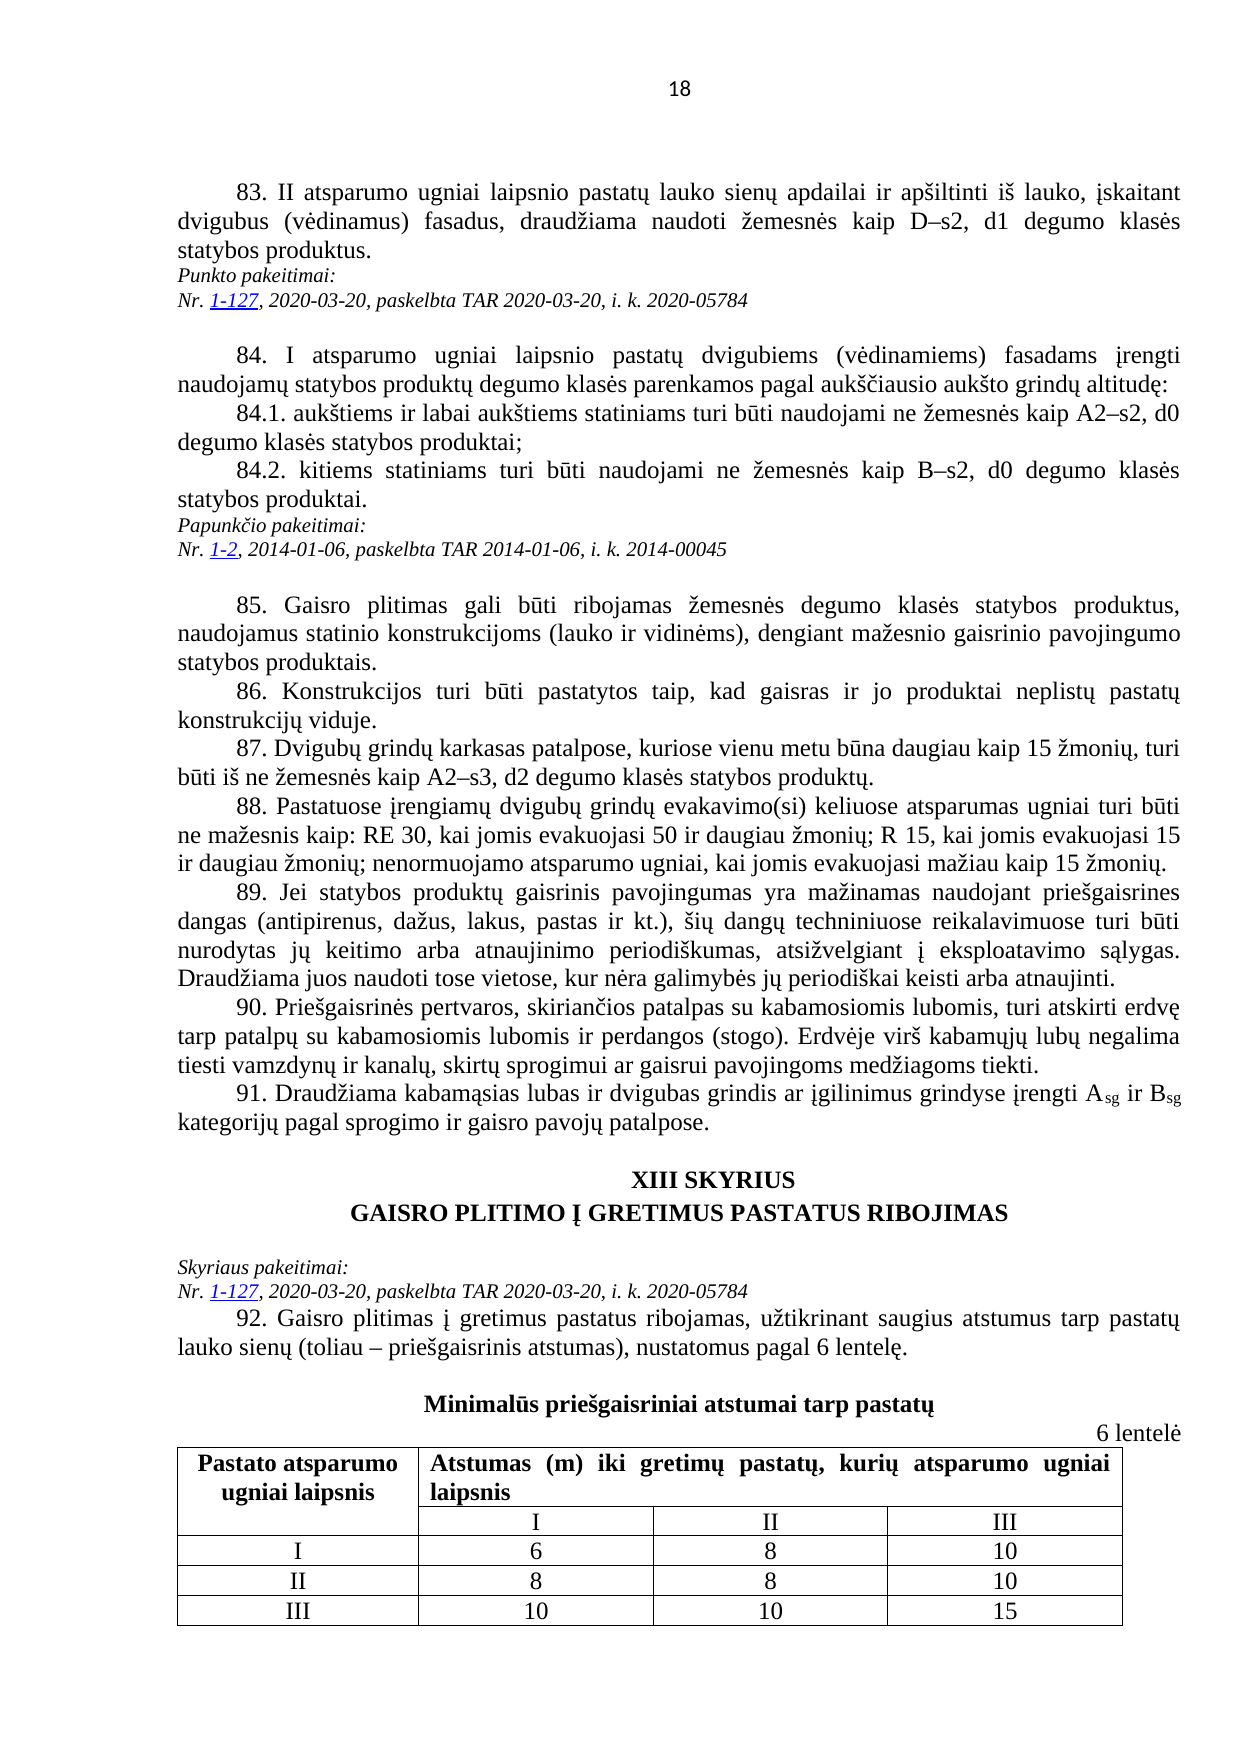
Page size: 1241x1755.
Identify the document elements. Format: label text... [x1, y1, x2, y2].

table_header Pastato atsparumo ugniai laipsnis [178, 1448, 418, 1535]
table_cell 10 [888, 1566, 1122, 1595]
table_cell 10 [419, 1596, 653, 1625]
text Punkto pakeitimai: [177, 263, 1181, 287]
text 90. Priešgaisrinės pertvaros, skiriančios patalpas su kabamosiomis lubomis, turi atskirti erdvę tarp patalpų su kabamosiomis lubomis ir perdangos (stogo). Erdvėje virš kabamųjų lubų negalima tiesti vamzdynų ir kanalų, skirtų sprogimui ar gaisrui pavojingoms medžiagoms tiekti. [177, 992, 1181, 1078]
table_cell II [654, 1507, 887, 1535]
text GAISRO PLITIMO Į GRETIMUS PASTATUS RIBOJIMAS [177, 1198, 1181, 1226]
text Papunkčio pakeitimai: [177, 513, 1181, 537]
table_cell 10 [888, 1536, 1122, 1565]
table_header Atstumas (m) iki gretimų pastatų, kurių atsparumo ugniai laipsnis [419, 1448, 1122, 1506]
table_cell 8 [654, 1536, 887, 1565]
text 89. Jei statybos produktų gaisrinis pavojingumas yra mažinamas naudojant priešgaisrines dangas (antipirenus, dažus, lakus, pastas ir kt.), šių dangų techniniuose reikalavimuose turi būti nurodytas jų keitimo arba atnaujinimo periodiškumas, atsižvelgiant į eksploatavimo sąlygas. Draudžiama juos naudoti tose vietose, kur nėra galimybės jų periodiškai keisti arba atnaujinti. [177, 877, 1181, 992]
text 92. Gaisro plitimas į gretimus pastatus ribojamas, užtikrinant saugius atstumus tarp pastatų lauko sienų (toliau – priešgaisrinis atstumas), nustatomus pagal 6 lentelę. [177, 1303, 1181, 1361]
text Nr. 1-127, 2020-03-20, paskelbta TAR 2020-03-20, i. k. 2020-05784 [177, 287, 1181, 312]
table_cell 6 [419, 1536, 653, 1565]
text 86. Konstrukcijos turi būti pastatytos taip, kad gaisras ir jo produktai neplistų pastatų konstrukcijų viduje. [177, 676, 1181, 733]
text Minimalūs priešgaisriniai atstumai tarp pastatų [177, 1389, 1181, 1418]
text 88. Pastatuose įrengiamų dvigubų grindų evakavimo(si) keliuose atsparumas ugniai turi būti ne mažesnis kaip: RE 30, kai jomis evakuojasi 50 ir daugiau žmonių; R 15, kai jomis evakuojasi 15 ir daugiau žmonių; nenormuojamo atsparumo ugniai, kai jomis evakuojasi mažiau kaip 15 žmonių. [177, 791, 1181, 877]
table_cell I [178, 1536, 418, 1565]
table_cell 10 [654, 1596, 887, 1625]
text 84.2. kitiems statiniams turi būti naudojami ne žemesnės kaip B–s2, d0 degumo klasės statybos produktai. [177, 455, 1181, 513]
text 83. II atsparumo ugniai laipsnio pastatų lauko sienų apdailai ir apšiltinti iš lauko, įskaitant dvigubus (vėdinamus) fasadus, draudžiama naudoti žemesnės kaip D–s2, d1 degumo klasės statybos produktus. [177, 177, 1181, 263]
table_cell 15 [888, 1596, 1122, 1625]
text Nr. 1-2, 2014-01-06, paskelbta TAR 2014-01-06, i. k. 2014-00045 [177, 537, 1181, 561]
text Skyriaus pakeitimai: [177, 1255, 1181, 1279]
text 84. I atsparumo ugniai laipsnio pastatų dvigubiems (vėdinamiems) fasadams įrengti naudojamų statybos produktų degumo klasės parenkamos pagal aukščiausio aukšto grindų altitudę: [177, 340, 1181, 398]
table_cell III [178, 1596, 418, 1625]
table_cell III [888, 1507, 1122, 1535]
text 91. Draudžiama kabamąsias lubas ir dvigubas grindis ar įgilinimus grindyse įrengti Asg ir Bsg kategorijų pagal sprogimo ir gaisro pavojų patalpose. [177, 1078, 1181, 1136]
text 87. Dvigubų grindų karkasas patalpose, kuriose vienu metu būna daugiau kaip 15 žmonių, turi būti iš ne žemesnės kaip A2–s3, d2 degumo klasės statybos produktų. [177, 733, 1181, 791]
table_cell 8 [654, 1566, 887, 1595]
table_cell I [419, 1507, 653, 1535]
text 84.1. aukštiems ir labai aukštiems statiniams turi būti naudojami ne žemesnės kaip A2–s2, d0 degumo klasės statybos produktai; [177, 398, 1181, 455]
text Nr. 1-127, 2020-03-20, paskelbta TAR 2020-03-20, i. k. 2020-05784 [177, 1279, 1181, 1303]
text XIII SKYRIUS [177, 1165, 1181, 1193]
table_cell II [178, 1566, 418, 1595]
table_cell 8 [419, 1566, 653, 1595]
text 6 lentelė [177, 1418, 1181, 1447]
text 85. Gaisro plitimas gali būti ribojamas žemesnės degumo klasės statybos produktus, naudojamus statinio konstrukcijoms (lauko ir vidinėms), dengiant mažesnio gaisrinio pavojingumo statybos produktais. [177, 590, 1181, 676]
